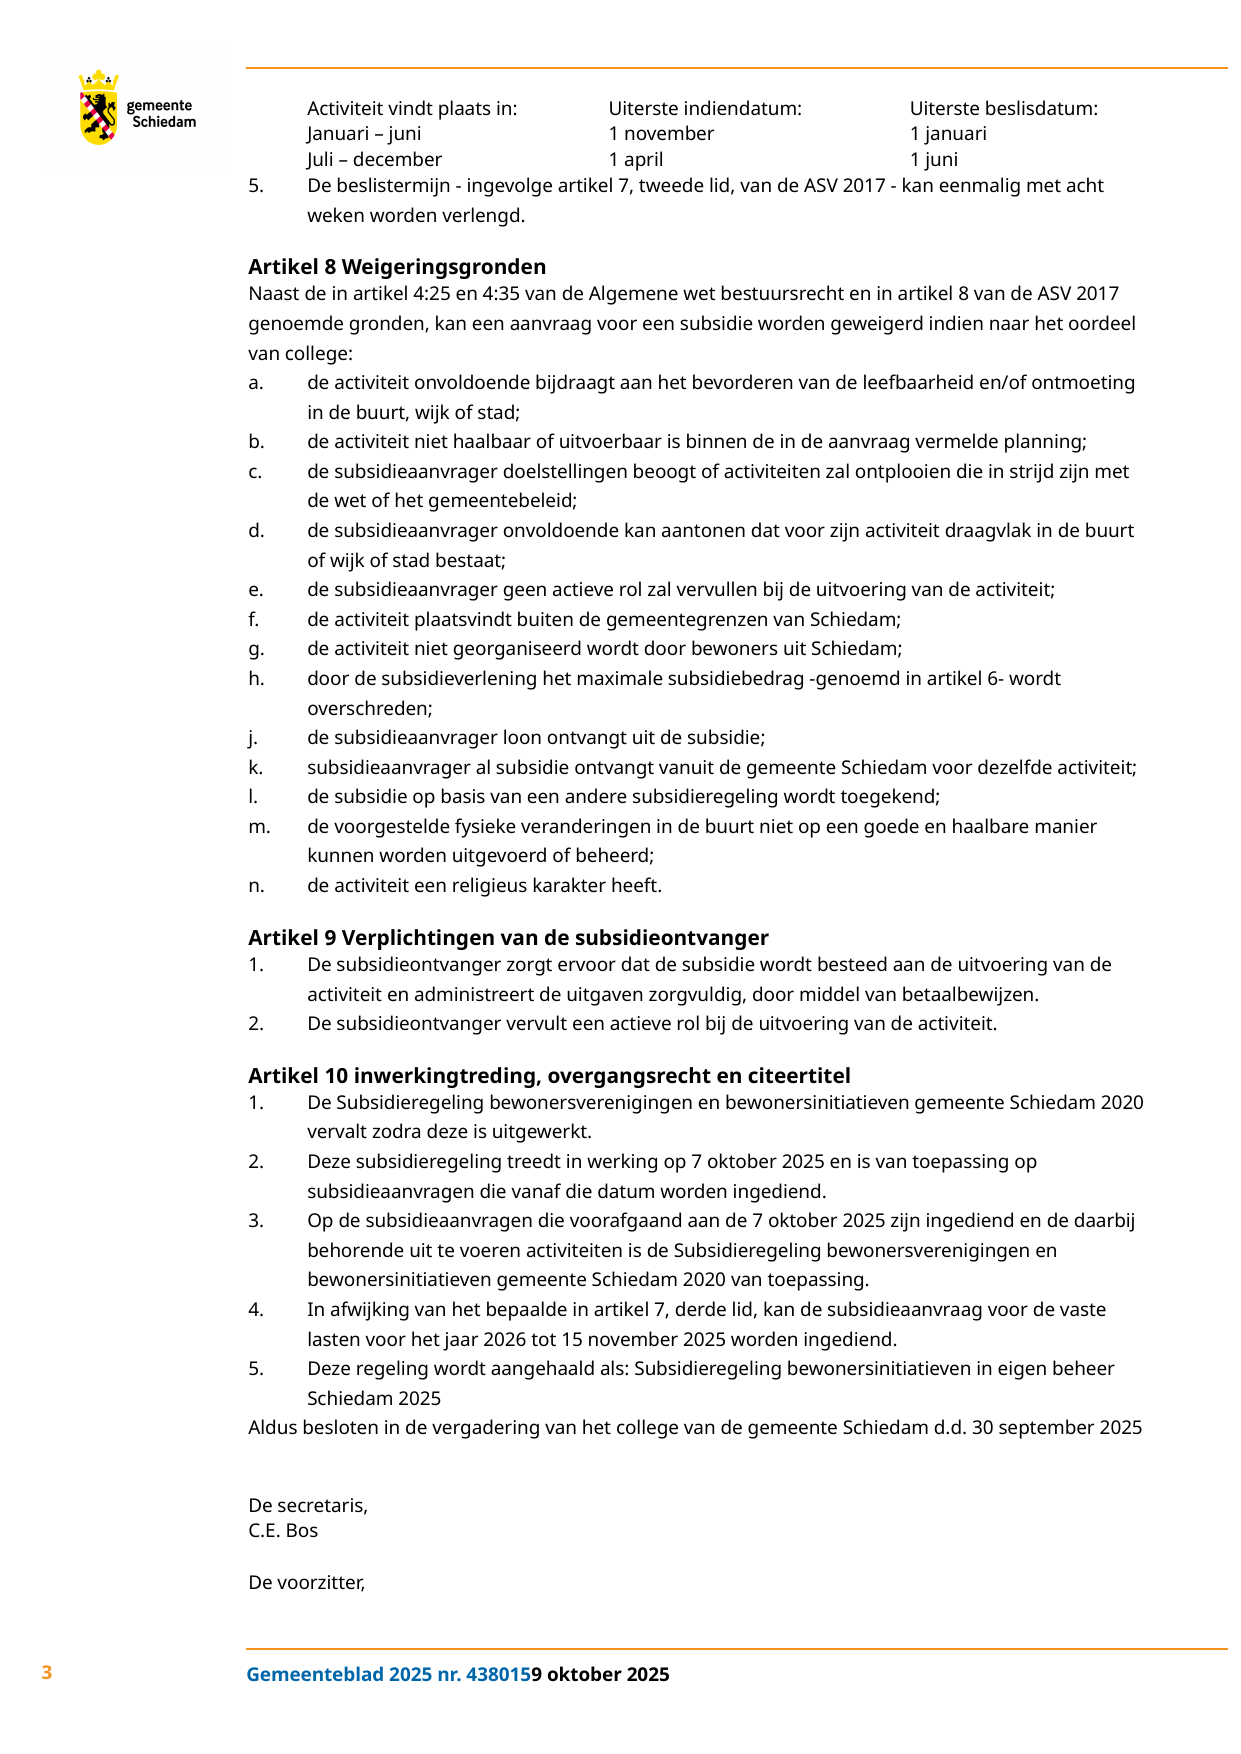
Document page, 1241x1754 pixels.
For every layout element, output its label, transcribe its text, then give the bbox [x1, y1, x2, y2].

table_cell 1 november [608, 121, 909, 146]
table_header Uiterste beslisdatum: [910, 95, 1211, 121]
list de activiteit niet haalbaar of uitvoerbaar is binnen de in de aanvraag vermelde planning; [248, 428, 1152, 454]
list de subsidieaanvrager doelstellingen beoogt of activiteiten zal ontplooien die in strijd zijn met de wet of het gemeentebeleid; [248, 458, 1152, 513]
table_cell 1 april [608, 146, 909, 172]
list In afwijking van het bepaalde in artikel 7, derde lid, kan de subsidieaanvraag voor de vaste lasten voor het jaar 2026 tot 15 november 2025 worden ingediend. [248, 1296, 1152, 1352]
list de activiteit niet georganiseerd wordt door bewoners uit Schiedam; [248, 636, 1152, 661]
list door de subsidieverlening het maximale subsidiebedrag -genoemd in artikel 6- wordt overschreden; [248, 665, 1152, 721]
text De secretaris, [248, 1492, 1152, 1517]
list de subsidieaanvrager loon ontvangt uit de subsidie; [248, 724, 1152, 750]
list De Subsidieregeling bewonersverenigingen en bewonersinitiatieven gemeente Schiedam 2020 vervalt zodra deze is uitgewerkt. [248, 1089, 1152, 1144]
table_cell 1 januari [910, 121, 1211, 146]
list De subsidieontvanger vervult een actieve rol bij de uitvoering van de activiteit. [248, 1010, 1152, 1036]
list de activiteit een religieus karakter heeft. [248, 872, 1152, 898]
text Artikel 10 inwerkingtreding, overgangsrecht en citeertitel [248, 1061, 1152, 1089]
list de activiteit onvoldoende bijdraagt aan het bevorderen van de leefbaarheid en/of ontmoeting in de buurt, wijk of stad; [248, 369, 1152, 425]
text C.E. Bos [248, 1517, 1152, 1543]
table_header Activiteit vindt plaats in: [307, 95, 608, 121]
list Deze subsidieregeling treedt in werking op 7 oktober 2025 en is van toepassing op subsidieaanvragen die vanaf die datum worden ingediend. [248, 1148, 1152, 1204]
list de activiteit plaatsvindt buiten de gemeentegrenzen van Schiedam; [248, 606, 1152, 632]
list de voorgestelde fysieke veranderingen in de buurt niet op een goede en haalbare manier kunnen worden uitgevoerd of beheerd; [248, 813, 1152, 868]
text Aldus besloten in de vergadering van het college van de gemeente Schiedam d.d. 30 september 2025 [248, 1414, 1152, 1440]
list subsidieaanvrager al subsidie ontvangt vanuit de gemeente Schiedam voor dezelfde activiteit; [248, 754, 1152, 780]
text Naast de in artikel 4:25 en 4:35 van de Algemene wet bestuursrecht en in artikel 8 van de ASV 2017 genoemde gronden, kan een aanvraag voor een subsidie worden geweigerd indien naar het oordeel van college: [248, 281, 1152, 366]
list De beslistermijn - ingevolge artikel 7, tweede lid, van de ASV 2017 - kan eenmalig met acht weken worden verlengd. [248, 172, 1152, 227]
table_cell 1 juni [910, 146, 1211, 172]
picture [41, 47, 231, 172]
text Artikel 9 Verplichtingen van de subsidieontvanger [248, 923, 1152, 951]
text De voorzitter, [248, 1569, 1152, 1595]
text Artikel 8 Weigeringsgronden [248, 252, 1152, 281]
list Deze regeling wordt aangehaald als: Subsidieregeling bewonersinitiatieven in eigen beheer Schiedam 2025 [248, 1355, 1152, 1411]
list Op de subsidieaanvragen die voorafgaand aan de 7 oktober 2025 zijn ingediend en de daarbij behorende uit te voeren activiteiten is de Subsidieregeling bewonersverenigingen en bewonersinitiatieven gemeente Schiedam 2020 van toepassing. [248, 1207, 1152, 1292]
table_header Uiterste indiendatum: [608, 95, 909, 121]
list de subsidieaanvrager onvoldoende kan aantonen dat voor zijn activiteit draagvlak in de buurt of wijk of stad bestaat; [248, 517, 1152, 573]
list De subsidieontvanger zorgt ervoor dat de subsidie wordt besteed aan de uitvoering van de activiteit en administreert de uitgaven zorgvuldig, door middel van betaalbewijzen. [248, 951, 1152, 1006]
list de subsidieaanvrager geen actieve rol zal vervullen bij de uitvoering van de activiteit; [248, 576, 1152, 602]
list de subsidie op basis van een andere subsidieregeling wordt toegekend; [248, 783, 1152, 809]
table_cell Januari – juni [307, 121, 608, 146]
table_cell Juli – december [307, 146, 608, 172]
